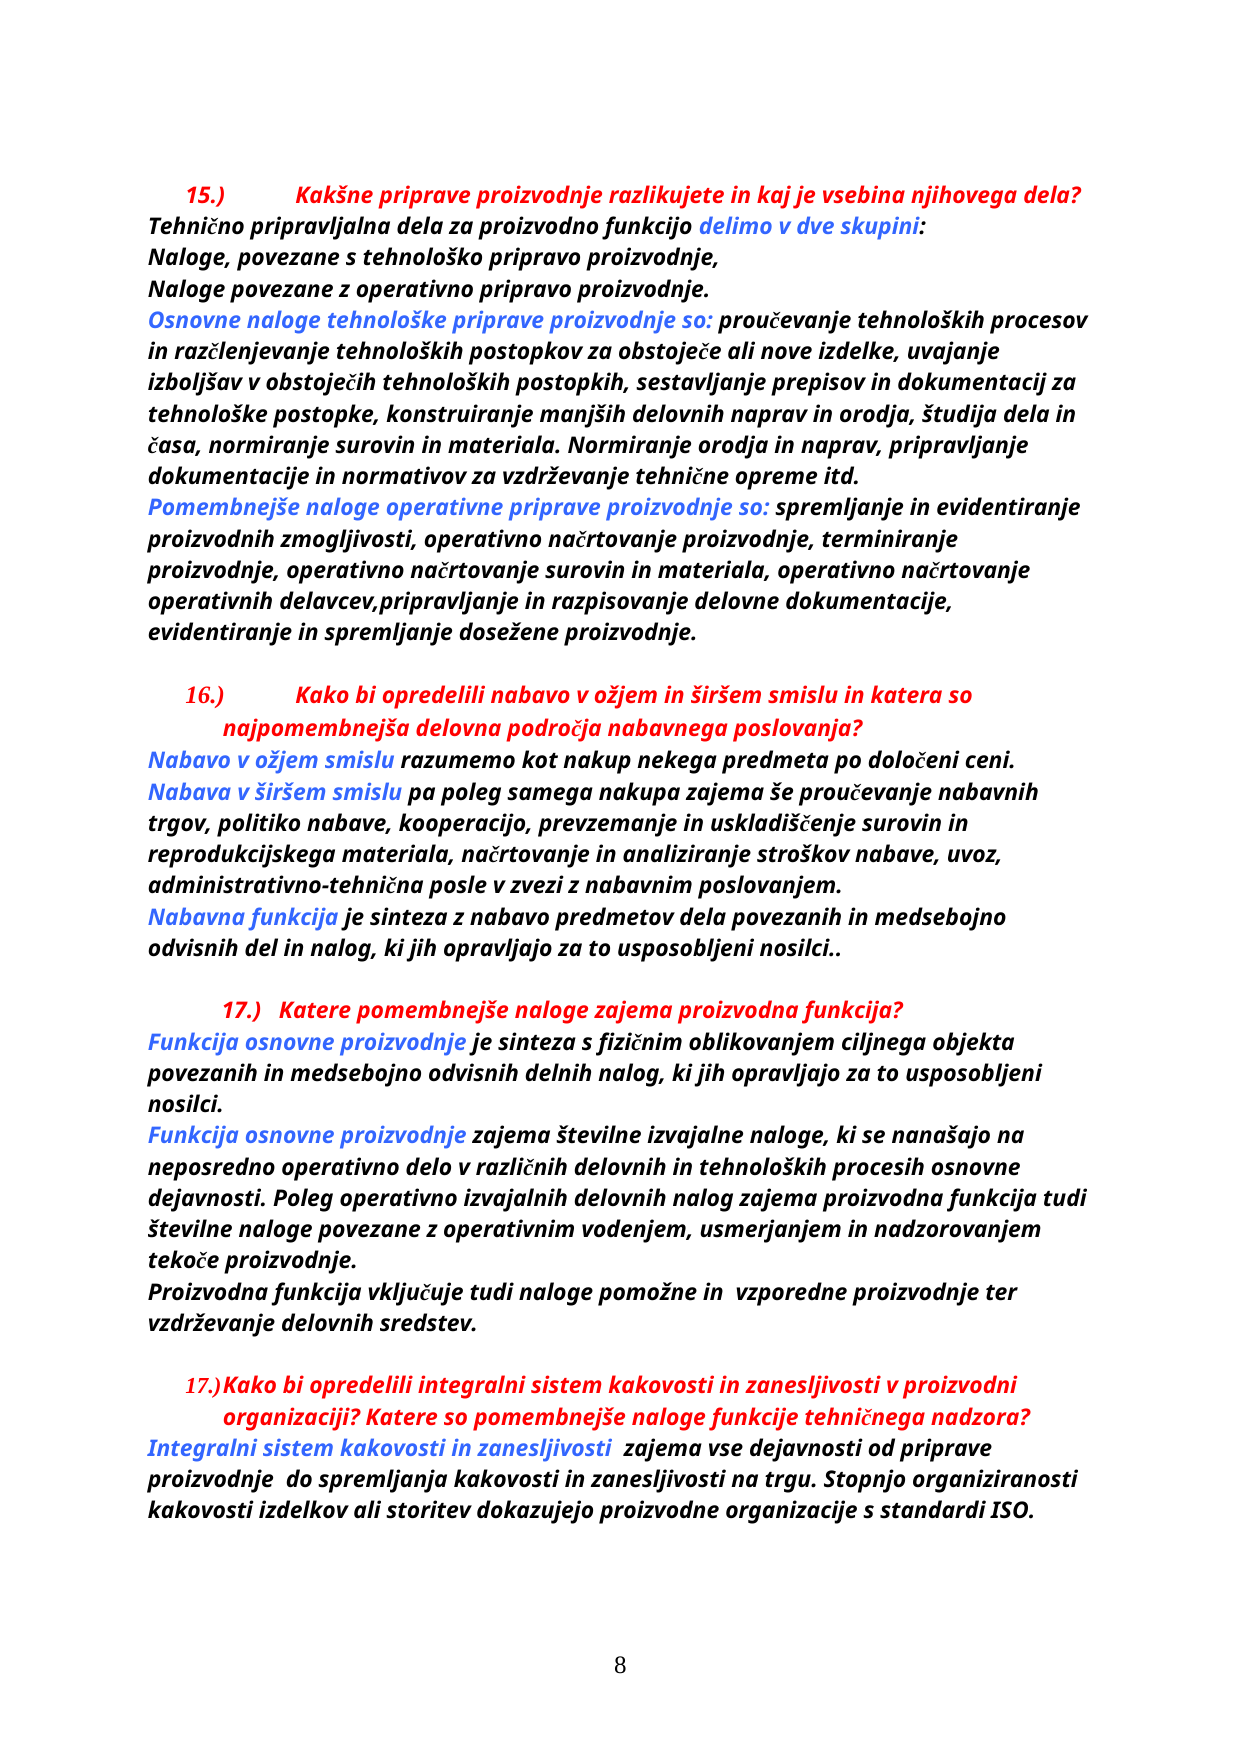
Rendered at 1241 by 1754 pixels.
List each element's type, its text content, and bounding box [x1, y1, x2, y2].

list Kako bi opredelili integralni sistem kakovosti in zanesljivosti v proizvodni organizaciji? Katere so pomembnejše naloge funkcije tehničnega nadzora? [185, 1369, 1093, 1432]
text Osnovne naloge tehnološke priprave proizvodnje so: proučevanje tehnoloških procesov in razčlenjevanje tehnoloških postopkov za obstoječe ali nove izdelke, uvajanje izboljšav v obstoječih tehnoloških postopkih, sestavljanje prepisov in dokumentacij za tehnološke postopke, konstruiranje manjših delovnih naprav in orodja, študija dela in časa, normiranje surovin in materiala. Normiranje orodja in naprav, pripravljanje dokumentacije in normativov za vzdrževanje tehnične opreme itd. [148, 304, 1093, 491]
text Funkcija osnovne proizvodnje je sinteza s fizičnim oblikovanjem ciljnega objekta povezanih in medsebojno odvisnih delnih nalog, ki jih opravljajo za to usposobljeni nosilci. [148, 1025, 1093, 1119]
text Naloge povezane z operativno pripravo proizvodnje. [148, 273, 1093, 304]
text Naloge, povezane s tehnološko pripravo proizvodnje, [148, 241, 1093, 273]
text Nabavna funkcija je sinteza z nabavo predmetov dela povezanih in medsebojno odvisnih del in nalog, ki jih opravljajo za to usposobljeni nosilci.. [148, 900, 1093, 963]
text Integralni sistem kakovosti in zanesljivosti zajema vse dejavnosti od priprave proizvodnje do spremljanja kakovosti in zanesljivosti na trgu. Stopnjo organiziranosti kakovosti izdelkov ali storitev dokazujejo proizvodne organizacije s standardi ISO. [148, 1432, 1093, 1525]
text Nabava v širšem smislu pa poleg samega nakupa zajema še proučevanje nabavnih trgov, politiko nabave, kooperacijo, prevzemanje in uskladiščenje surovin in reprodukcijskega materiala, načrtovanje in analiziranje stroškov nabave, uvoz, administrativno-tehnična posle v zvezi z nabavnim poslovanjem. [148, 775, 1093, 900]
text 17.) Katere pomembnejše naloge zajema proizvodna funkcija? [148, 994, 1093, 1025]
text Pomembnejše naloge operativne priprave proizvodnje so: spremljanje in evidentiranje proizvodnih zmogljivosti, operativno načrtovanje proizvodnje, terminiranje proizvodnje, operativno načrtovanje surovin in materiala, operativno načrtovanje operativnih delavcev,pripravljanje in razpisovanje delovne dokumentacije, evidentiranje in spremljanje dosežene proizvodnje. [148, 491, 1093, 648]
text Proizvodna funkcija vključuje tudi naloge pomožne in vzporedne proizvodnje ter vzdrževanje delovnih sredstev. [148, 1275, 1093, 1338]
list Kakšne priprave proizvodnje razlikujete in kaj je vsebina njihovega dela? [185, 179, 1093, 210]
text Funkcija osnovne proizvodnje zajema številne izvajalne naloge, ki se nanašajo na neposredno operativno delo v različnih delovnih in tehnoloških procesih osnovne dejavnosti. Poleg operativno izvajalnih delovnih nalog zajema proizvodna funkcija tudi številne naloge povezane z operativnim vodenjem, usmerjanjem in nadzorovanjem tekoče proizvodnje. [148, 1119, 1093, 1275]
list Kako bi opredelili nabavo v ožjem in širšem smislu in katera so najpomembnejša delovna področja nabavnega poslovanja? [185, 679, 1093, 744]
text Nabavo v ožjem smislu razumemo kot nakup nekega predmeta po določeni ceni. [148, 744, 1093, 775]
text Tehnično pripravljalna dela za proizvodno funkcijo delimo v dve skupini: [148, 210, 1093, 241]
